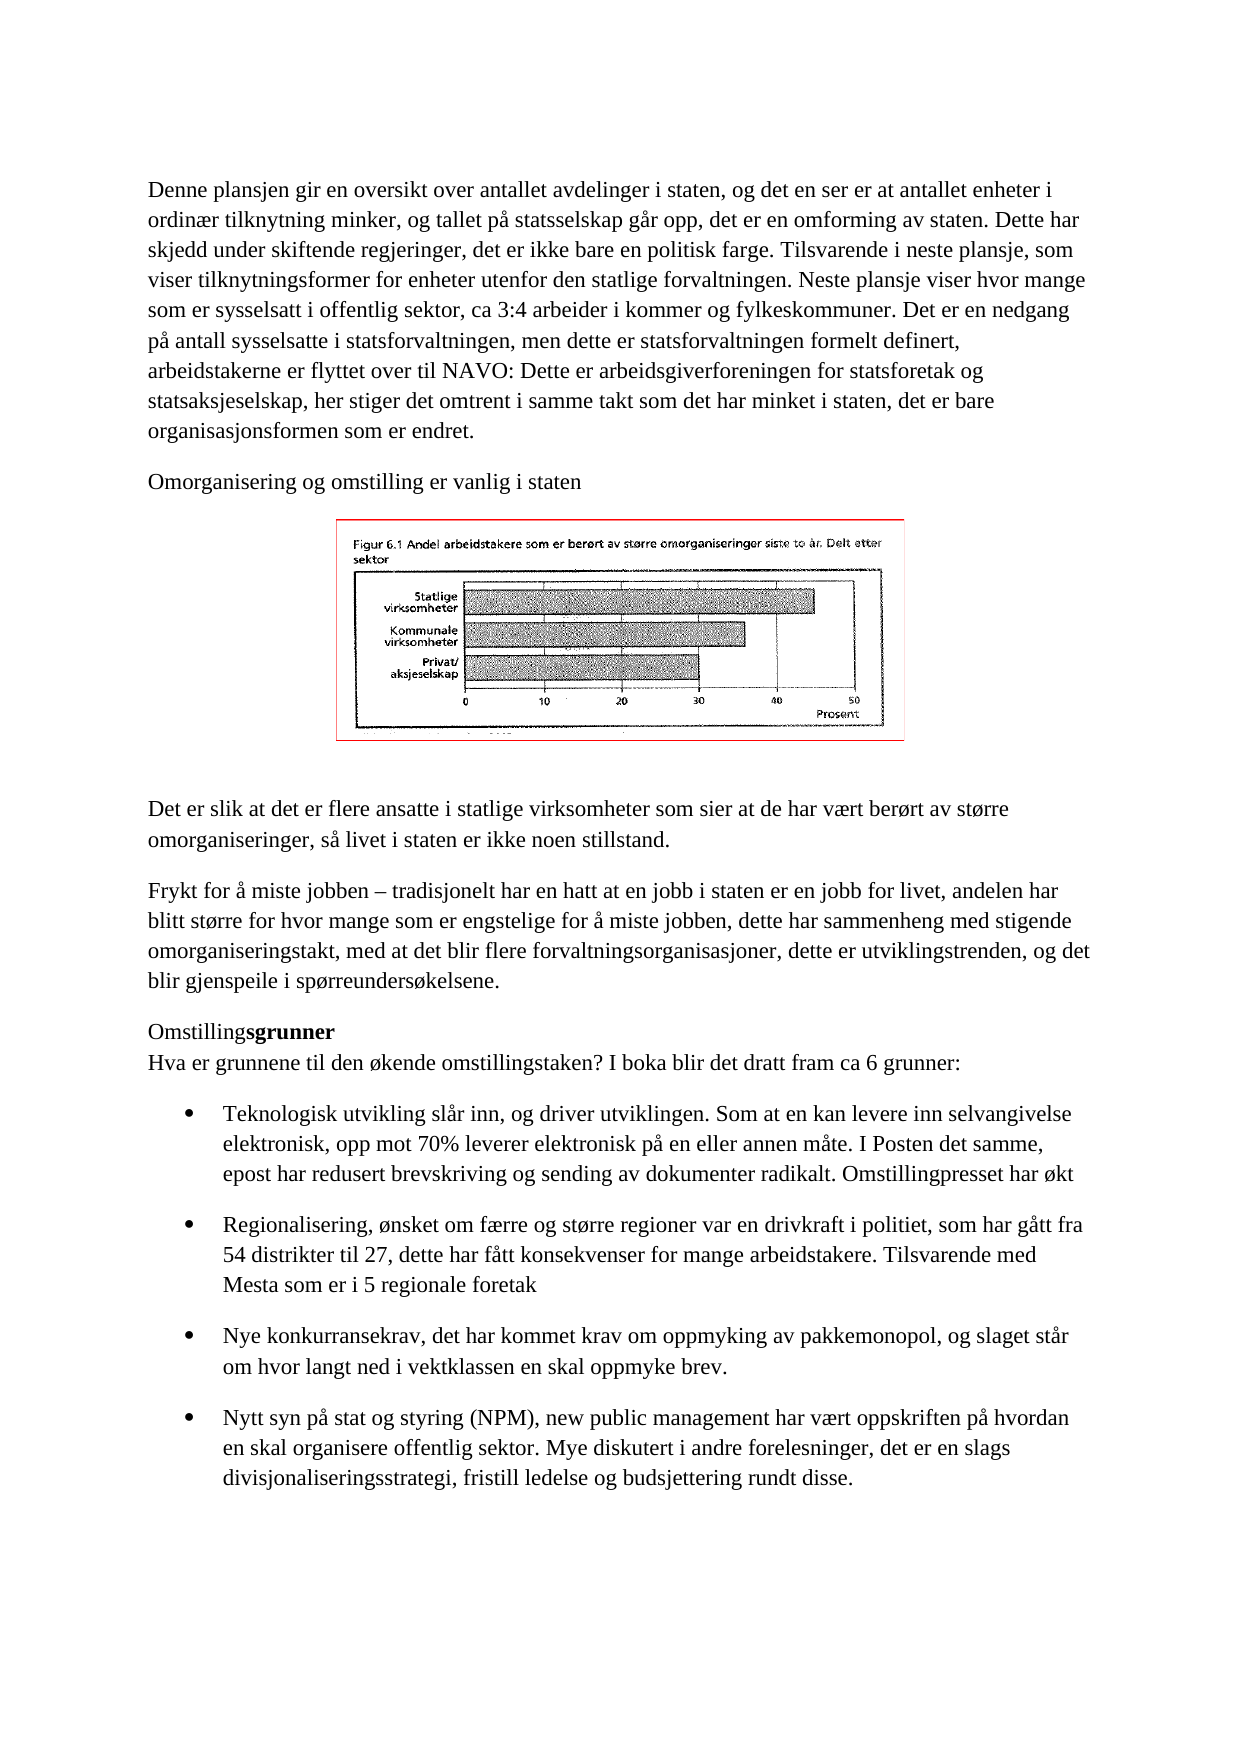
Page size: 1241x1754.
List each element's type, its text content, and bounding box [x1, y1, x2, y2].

text Denne plansjen gir en oversikt over antallet avdelinger i staten, og det en ser er at antallet enheter i ordinær tilknytning minker, og tallet på statsselskap går opp, det er en omforming av staten. Dette har skjedd under skiftende regjeringer, det er ikke bare en politisk farge. Tilsvarende i neste plansje, som viser tilknytningsformer for enheter utenfor den statlige forvaltningen. Neste plansje viser hvor mange som er sysselsatt i offentlig sektor, ca 3:4 arbeider i kommer og fylkeskommuner. Det er en nedgang på antall sysselsatte i statsforvaltningen, men dette er statsforvaltningen formelt definert, arbeidstakerne er flyttet over til NAVO: Dette er arbeidsgiverforeningen for statsforetak og statsaksjeselskap, her stiger det omtrent i samme takt som det har minket i staten, det er bare organisasjonsformen som er endret. [148, 176, 1093, 444]
text Omorganisering og omstilling er vanlig i staten [148, 468, 1093, 495]
picture [336, 519, 905, 741]
list Teknologisk utvikling slår inn, og driver utviklingen. Som at en kan levere inn selvangivelse elektronisk, opp mot 70% leverer elektronisk på en eller annen måte. I Posten det samme, epost har redusert brevskriving og sending av dokumenter radikalt. Omstillingpresset har økt [185, 1100, 1093, 1186]
text Frykt for å miste jobben – tradisjonelt har en hatt at en jobb i staten er en jobb for livet, andelen har blitt større for hvor mange som er engstelige for å miste jobben, dette har sammenheng med stigende omorganiseringstakt, med at det blir flere forvaltningsorganisasjoner, dette er utviklingstrenden, og det blir gjenspeile i spørreundersøkelsene. [148, 877, 1093, 994]
list Nytt syn på stat og styring (NPM), new public management har vært oppskriften på hvordan en skal organisere offentlig sektor. Mye diskutert i andre forelesninger, det er en slags divisjonaliseringsstrategi, fristill ledelse og budsjettering rundt disse. [185, 1404, 1093, 1491]
list Nye konkurransekrav, det har kommet krav om oppmyking av pakkemonopol, og slaget står om hvor langt ned i vektklassen en skal oppmyke brev. [185, 1323, 1093, 1379]
list Regionalisering, ønsket om færre og større regioner var en drivkraft i politiet, som har gått fra 54 distrikter til 27, dette har fått konsekvenser for mange arbeidstakere. Tilsvarende med Mesta som er i 5 regionale foretak [185, 1211, 1093, 1298]
text Omstillingsgrunner Hva er grunnene til den økende omstillingstaken? I boka blir det dratt fram ca 6 grunner: [148, 1018, 1093, 1075]
text Det er slik at det er flere ansatte i statlige virksomheter som sier at de har vært berørt av større omorganiseringer, så livet i staten er ikke noen stillstand. [148, 796, 1093, 852]
